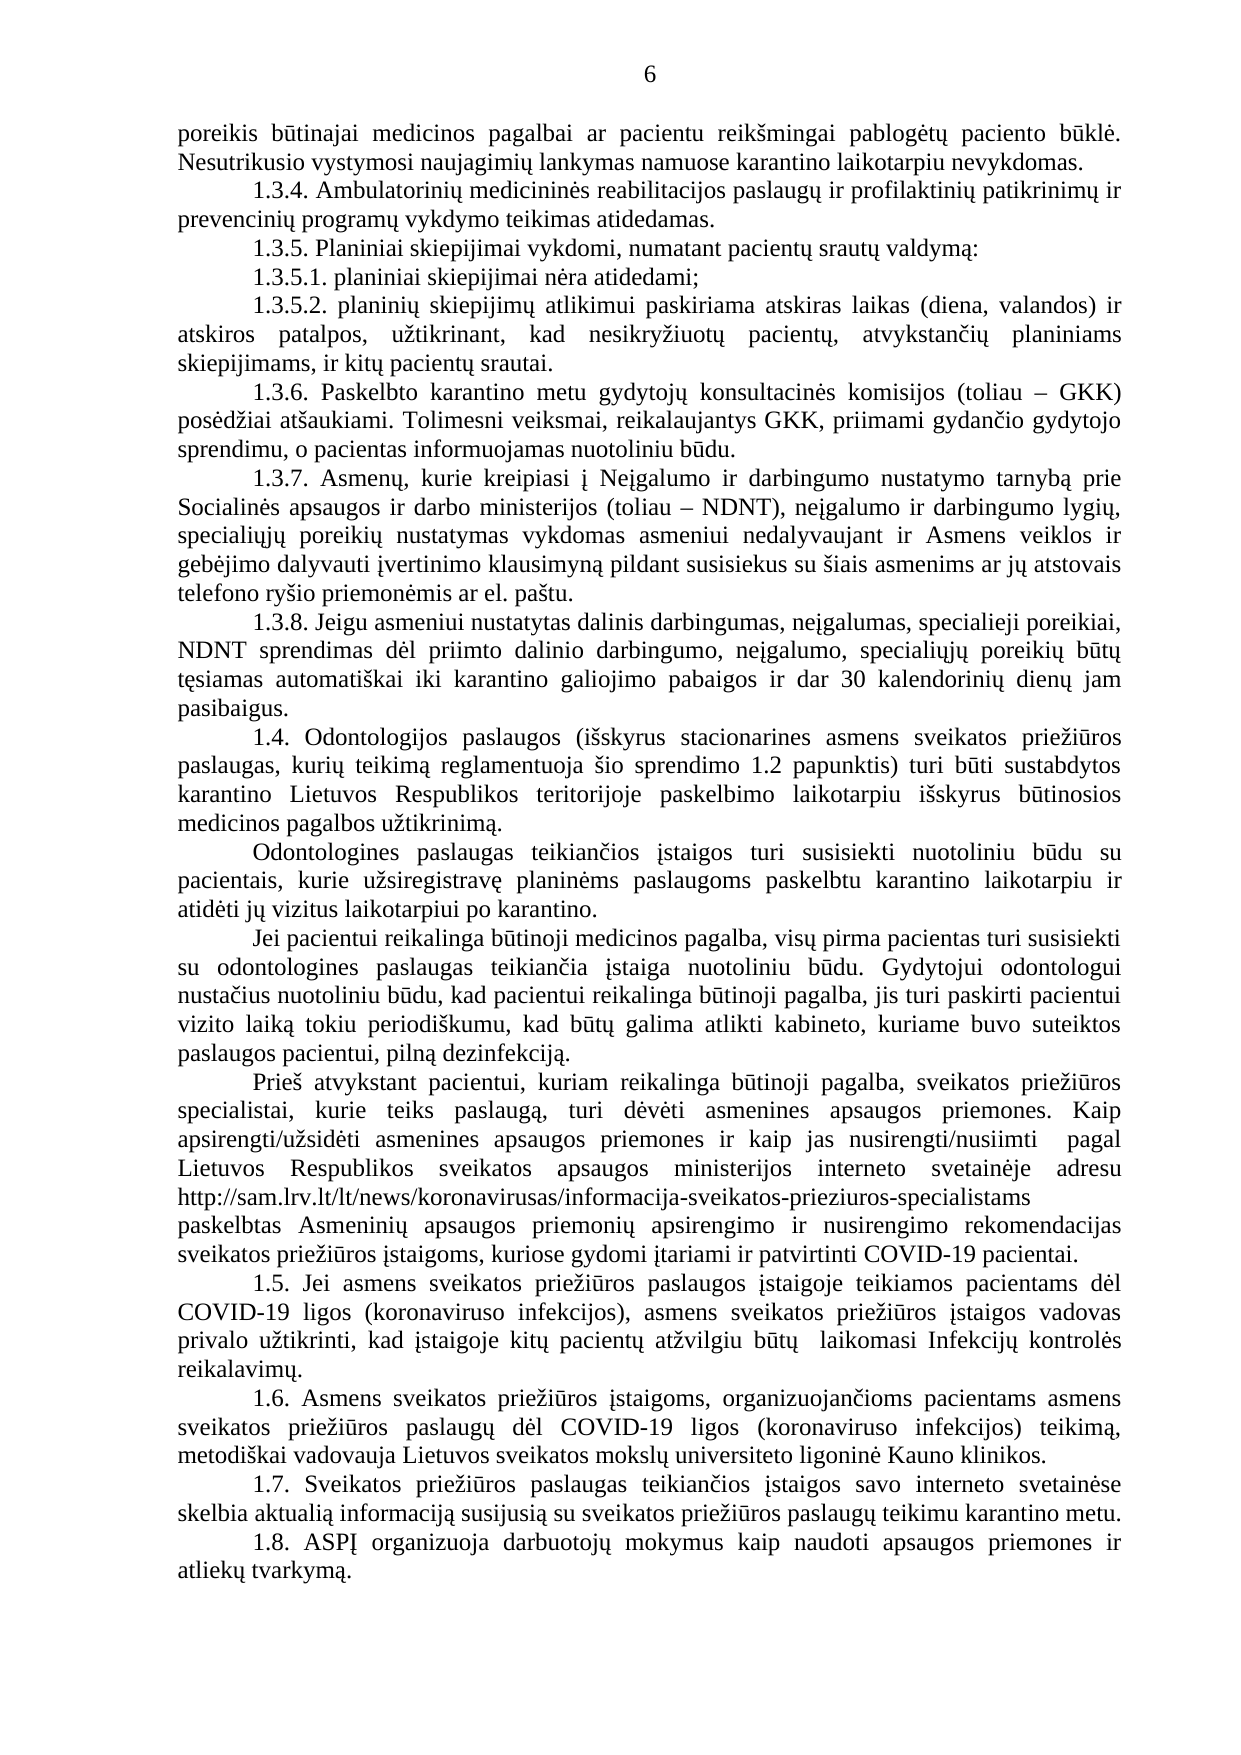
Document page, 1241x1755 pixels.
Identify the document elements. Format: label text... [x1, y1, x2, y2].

text 1.8. ASPĮ organizuoja darbuotojų mokymus kaip naudoti apsaugos priemones ir atliekų tvarkymą. [177, 1527, 1122, 1584]
text 1.3.5.2. planinių skiepijimų atlikimui paskiriama atskiras laikas (diena, valandos) ir atskiros patalpos, užtikrinant, kad nesikryžiuotų pacientų, atvykstančių planiniams skiepijimams, ir kitų pacientų srautai. [177, 291, 1122, 377]
text 1.3.8. Jeigu asmeniui nustatytas dalinis darbingumas, neįgalumas, specialieji poreikiai, NDNT sprendimas dėl priimto dalinio darbingumo, neįgalumo, specialiųjų poreikių būtų tęsiamas automatiškai iki karantino galiojimo pabaigos ir dar 30 kalendorinių dienų jam pasibaigus. [177, 607, 1122, 722]
text 1.6. Asmens sveikatos priežiūros įstaigoms, organizuojančioms pacientams asmens sveikatos priežiūros paslaugų dėl COVID-19 ligos (koronaviruso infekcijos) teikimą, metodiškai vadovauja Lietuvos sveikatos mokslų universiteto ligoninė Kauno klinikos. [177, 1383, 1122, 1469]
text Odontologines paslaugas teikiančios įstaigos turi susisiekti nuotoliniu būdu su pacientais, kurie užsiregistravę planinėms paslaugoms paskelbtu karantino laikotarpiu ir atidėti jų vizitus laikotarpiui po karantino. [177, 837, 1122, 923]
text 1.7. Sveikatos priežiūros paslaugas teikiančios įstaigos savo interneto svetainėse skelbia aktualią informaciją susijusią su sveikatos priežiūros paslaugų teikimu karantino metu. [177, 1469, 1122, 1527]
text 1.3.5.1. planiniai skiepijimai nėra atidedami; [177, 262, 1122, 291]
text 1.4. Odontologijos paslaugos (išskyrus stacionarines asmens sveikatos priežiūros paslaugas, kurių teikimą reglamentuoja šio sprendimo 1.2 papunktis) turi būti sustabdytos karantino Lietuvos Respublikos teritorijoje paskelbimo laikotarpiu išskyrus būtinosios medicinos pagalbos užtikrinimą. [177, 722, 1122, 837]
text 1.5. Jei asmens sveikatos priežiūros paslaugos įstaigoje teikiamos pacientams dėl COVID-19 ligos (koronaviruso infekcijos), asmens sveikatos priežiūros įstaigos vadovas privalo užtikrinti, kad įstaigoje kitų pacientų atžvilgiu būtų laikomasi Infekcijų kontrolės reikalavimų. [177, 1268, 1122, 1383]
text 1.3.5. Planiniai skiepijimai vykdomi, numatant pacientų srautų valdymą: [177, 233, 1122, 262]
text 1.3.6. Paskelbto karantino metu gydytojų konsultacinės komisijos (toliau – GKK) posėdžiai atšaukiami. Tolimesni veiksmai, reikalaujantys GKK, priimami gydančio gydytojo sprendimu, o pacientas informuojamas nuotoliniu būdu. [177, 377, 1122, 463]
text 1.3.4. Ambulatorinių medicininės reabilitacijos paslaugų ir profilaktinių patikrinimų ir prevencinių programų vykdymo teikimas atidedamas. [177, 176, 1122, 233]
text Jei pacientui reikalinga būtinoji medicinos pagalba, visų pirma pacientas turi susisiekti su odontologines paslaugas teikiančia įstaiga nuotoliniu būdu. Gydytojui odontologui nustačius nuotoliniu būdu, kad pacientui reikalinga būtinoji pagalba, jis turi paskirti pacientui vizito laiką tokiu periodiškumu, kad būtų galima atlikti kabineto, kuriame buvo suteiktos paslaugos pacientui, pilną dezinfekciją. [177, 923, 1122, 1067]
text Prieš atvykstant pacientui, kuriam reikalinga būtinoji pagalba, sveikatos priežiūros specialistai, kurie teiks paslaugą, turi dėvėti asmenines apsaugos priemones. Kaip apsirengti/užsidėti asmenines apsaugos priemones ir kaip jas nusirengti/nusiimti pagal Lietuvos Respublikos sveikatos apsaugos ministerijos interneto svetainėje adresu http://sam.lrv.lt/lt/news/koronavirusas/informacija-sveikatos-prieziuros-specialistams paskelbtas Asmeninių apsaugos priemonių apsirengimo ir nusirengimo rekomendacijas sveikatos priežiūros įstaigoms, kuriose gydomi įtariami ir patvirtinti COVID-19 pacientai. [177, 1067, 1122, 1268]
text 1.3.7. Asmenų, kurie kreipiasi į Neįgalumo ir darbingumo nustatymo tarnybą prie Socialinės apsaugos ir darbo ministerijos (toliau – NDNT), neįgalumo ir darbingumo lygių, specialiųjų poreikių nustatymas vykdomas asmeniui nedalyvaujant ir Asmens veiklos ir gebėjimo dalyvauti įvertinimo klausimyną pildant susisiekus su šiais asmenims ar jų atstovais telefono ryšio priemonėmis ar el. paštu. [177, 463, 1122, 607]
text poreikis būtinajai medicinos pagalbai ar pacientu reikšmingai pablogėtų paciento būklė. Nesutrikusio vystymosi naujagimių lankymas namuose karantino laikotarpiu nevykdomas. [177, 118, 1122, 176]
